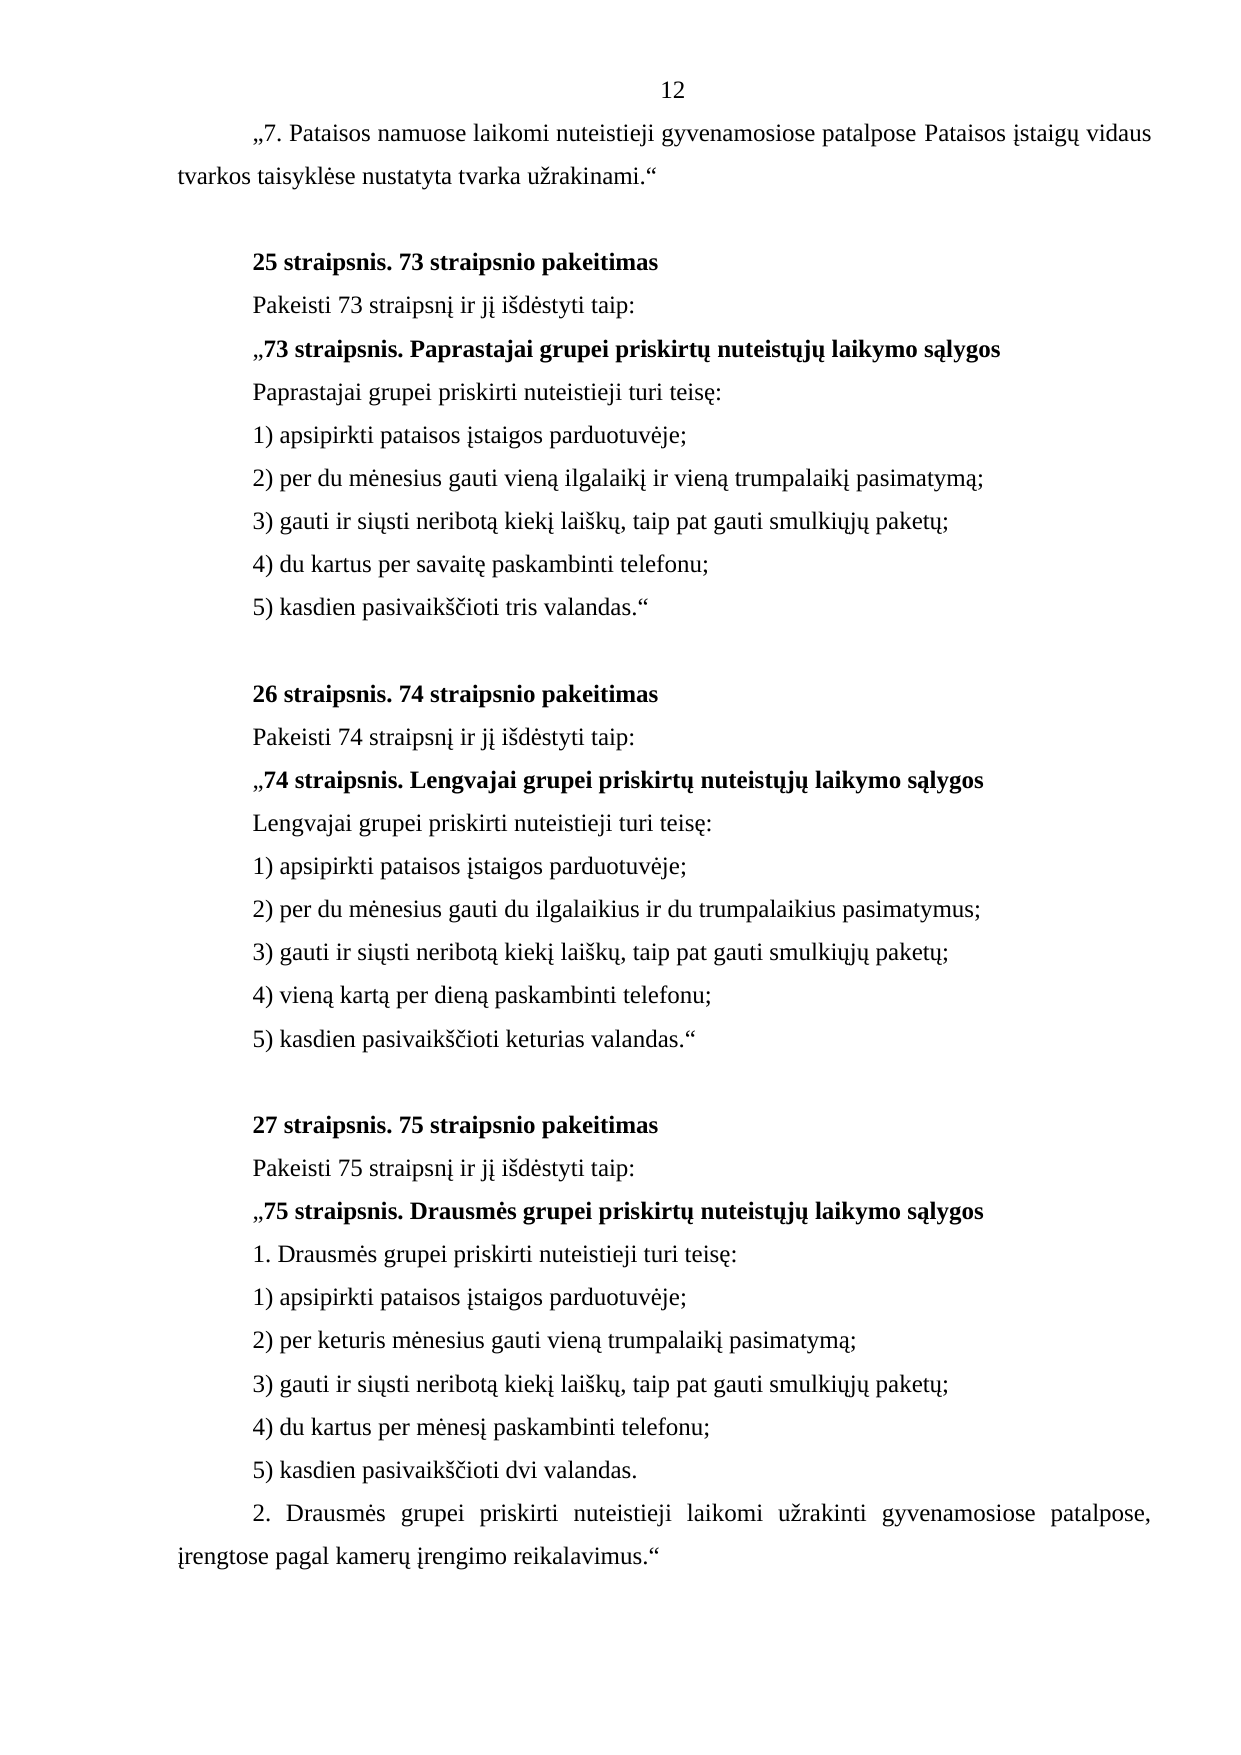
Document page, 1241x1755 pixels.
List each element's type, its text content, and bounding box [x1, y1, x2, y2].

text Pakeisti 73 straipsnį ir jį išdėstyti taip: [177, 291, 1152, 319]
text „74 straipsnis. Lengvajai grupei priskirtų nuteistųjų laikymo sąlygos [177, 765, 1152, 794]
text 3) gauti ir siųsti neribotą kiekį laiškų, taip pat gauti smulkiųjų paketų; [177, 506, 1152, 535]
text 1) apsipirkti pataisos įstaigos parduotuvėje; [177, 420, 1152, 449]
text „7. Pataisos namuose laikomi nuteistieji gyvenamosiose patalpose Pataisos įstaigų vidaus tvarkos taisyklėse nustatyta tvarka užrakinami.“ [177, 118, 1152, 190]
text 2. Drausmės grupei priskirti nuteistieji laikomi užrakinti gyvenamosiose patalpose, įrengtose pagal kamerų įrengimo reikalavimus.“ [177, 1498, 1152, 1570]
text 2) per du mėnesius gauti vieną ilgalaikį ir vieną trumpalaikį pasimatymą; [177, 463, 1152, 492]
text 3) gauti ir siųsti neribotą kiekį laiškų, taip pat gauti smulkiųjų paketų; [177, 1369, 1152, 1397]
text 5) kasdien pasivaikščioti tris valandas.“ [177, 592, 1152, 621]
text „75 straipsnis. Drausmės grupei priskirtų nuteistųjų laikymo sąlygos [177, 1196, 1152, 1225]
text Pakeisti 74 straipsnį ir jį išdėstyti taip: [177, 722, 1152, 751]
text Pakeisti 75 straipsnį ir jį išdėstyti taip: [177, 1153, 1152, 1182]
text 5) kasdien pasivaikščioti keturias valandas.“ [177, 1024, 1152, 1052]
text 26 straipsnis. 74 straipsnio pakeitimas [177, 679, 1152, 707]
text 2) per keturis mėnesius gauti vieną trumpalaikį pasimatymą; [177, 1326, 1152, 1354]
text 1. Drausmės grupei priskirti nuteistieji turi teisę: [177, 1239, 1152, 1268]
text 1) apsipirkti pataisos įstaigos parduotuvėje; [177, 851, 1152, 880]
text „73 straipsnis. Paprastajai grupei priskirtų nuteistųjų laikymo sąlygos [177, 334, 1152, 362]
text 4) du kartus per savaitę paskambinti telefonu; [177, 549, 1152, 578]
text 4) vieną kartą per dieną paskambinti telefonu; [177, 981, 1152, 1009]
text 4) du kartus per mėnesį paskambinti telefonu; [177, 1412, 1152, 1441]
text Paprastajai grupei priskirti nuteistieji turi teisę: [177, 377, 1152, 406]
text 27 straipsnis. 75 straipsnio pakeitimas [177, 1110, 1152, 1139]
text 2) per du mėnesius gauti du ilgalaikius ir du trumpalaikius pasimatymus; [177, 894, 1152, 923]
text 3) gauti ir siųsti neribotą kiekį laiškų, taip pat gauti smulkiųjų paketų; [177, 937, 1152, 966]
text 5) kasdien pasivaikščioti dvi valandas. [177, 1455, 1152, 1484]
text 25 straipsnis. 73 straipsnio pakeitimas [177, 247, 1152, 276]
text 1) apsipirkti pataisos įstaigos parduotuvėje; [177, 1282, 1152, 1311]
text Lengvajai grupei priskirti nuteistieji turi teisę: [177, 808, 1152, 837]
